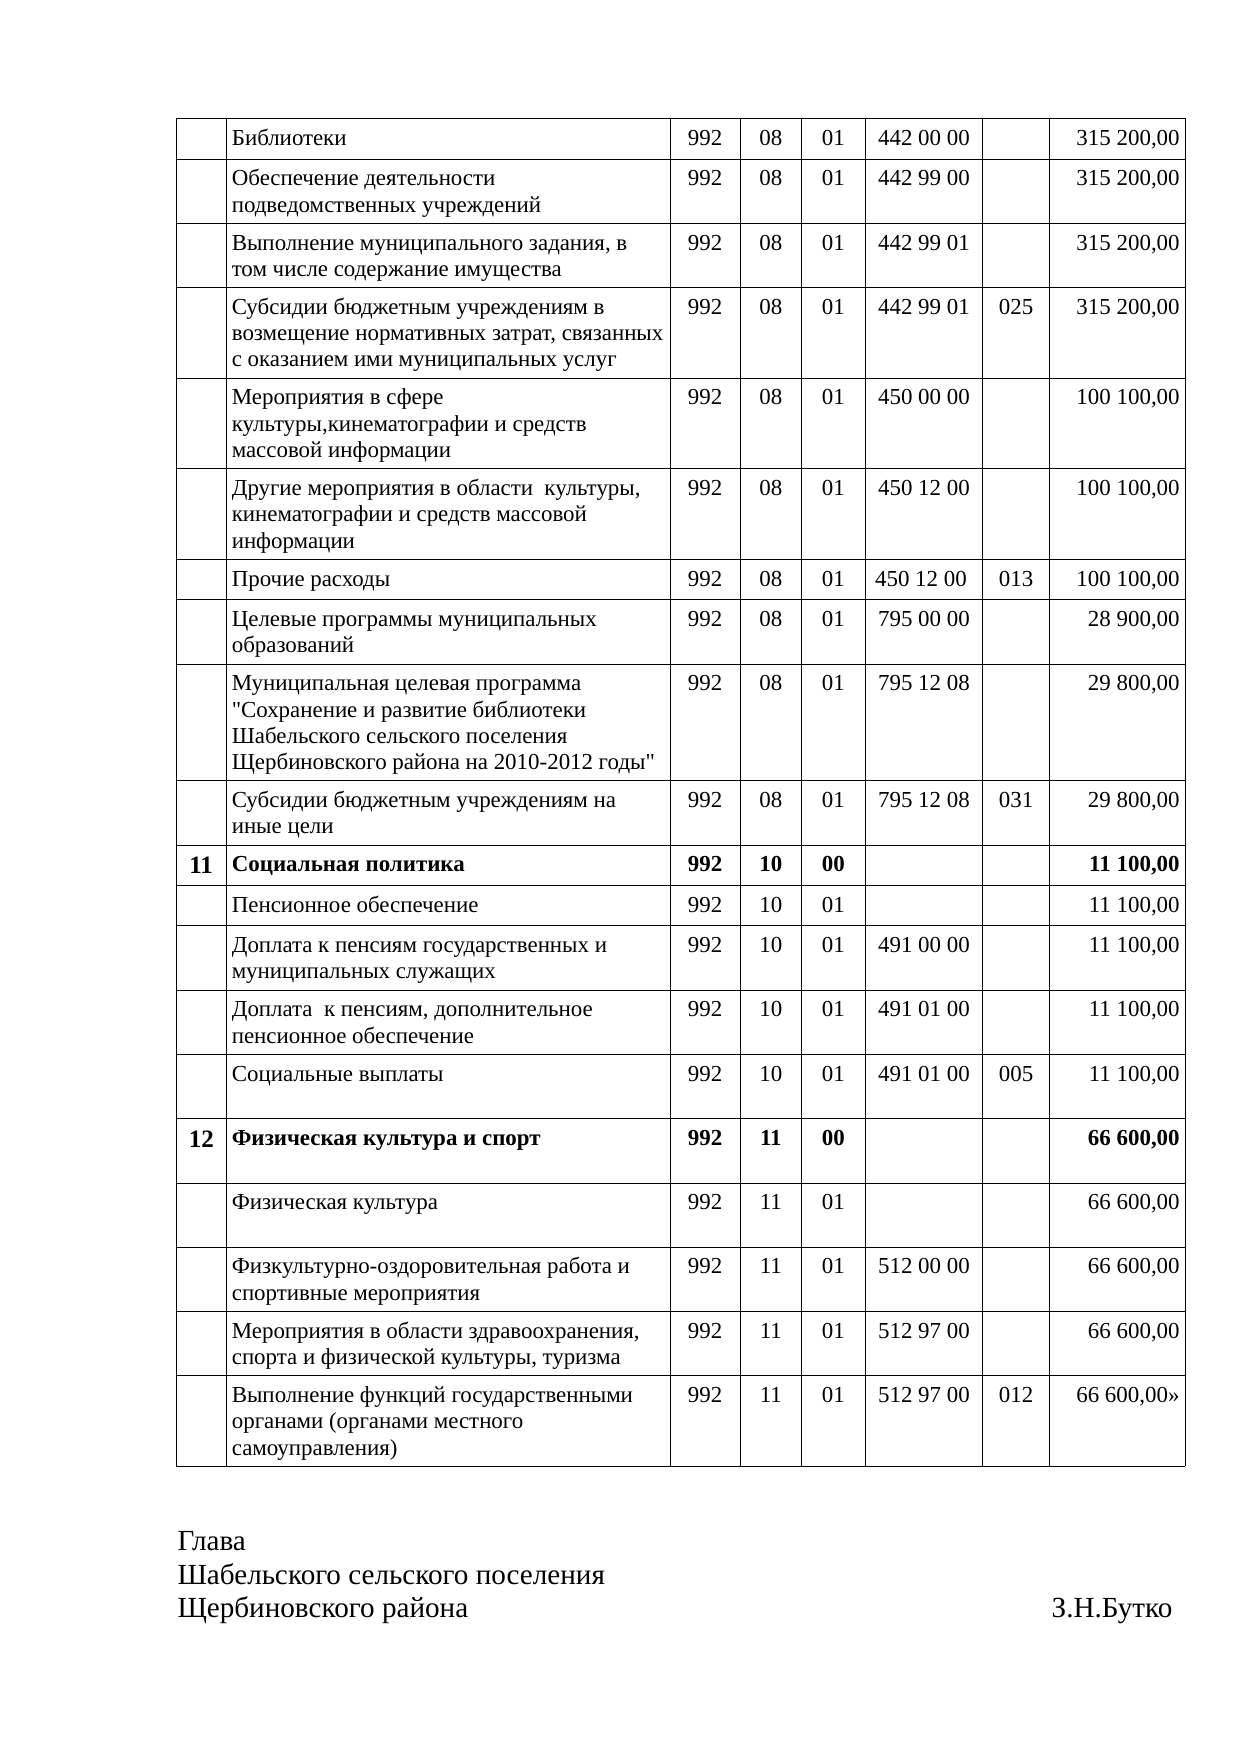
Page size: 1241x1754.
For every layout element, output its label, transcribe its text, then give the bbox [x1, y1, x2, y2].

table_cell Субсидии бюджетным учреждениям в возмещение нормативных затрат, связанных с оказанием ими муниципальных услуг [227, 288, 670, 378]
table_cell [983, 160, 1049, 223]
table_cell 013 [983, 560, 1049, 599]
table_cell 01 [802, 560, 865, 599]
table_cell 992 [671, 224, 740, 287]
table_cell 315 200,00 [1050, 119, 1185, 158]
table_cell Выполнение функций государственными органами (органами местного самоуправления) [227, 1376, 670, 1466]
table_cell 442 00 00 [866, 119, 982, 158]
table_cell 992 [671, 288, 740, 378]
table_cell 01 [802, 886, 865, 925]
table_cell 12 [177, 1119, 226, 1182]
table_cell [866, 1184, 982, 1247]
table_cell Доплата к пенсиям, дополнительное пенсионное обеспечение [227, 991, 670, 1054]
table_cell 992 [671, 846, 740, 885]
table_cell 11 100,00 [1050, 886, 1185, 925]
table_cell 66 600,00» [1050, 1376, 1185, 1466]
table_cell 11 [741, 1312, 801, 1375]
table_cell 992 [671, 991, 740, 1054]
table_cell [983, 600, 1049, 663]
table_cell [983, 1248, 1049, 1311]
table_cell 08 [741, 119, 801, 158]
table_cell [177, 1376, 226, 1466]
table_cell 66 600,00 [1050, 1248, 1185, 1311]
table_cell [177, 1312, 226, 1375]
table_cell 992 [671, 781, 740, 845]
table_cell 992 [671, 560, 740, 599]
table_cell 11 100,00 [1050, 846, 1185, 885]
table_cell [866, 886, 982, 925]
table_cell 992 [671, 665, 740, 780]
table_cell 11 100,00 [1050, 991, 1185, 1054]
table_cell Выполнение муниципального задания, в том числе содержание имущества [227, 224, 670, 287]
table_cell 100 100,00 [1050, 560, 1185, 599]
table_cell 491 01 00 [866, 1055, 982, 1118]
table_cell 66 600,00 [1050, 1119, 1185, 1182]
table_cell 795 12 08 [866, 665, 982, 780]
table_cell 442 99 00 [866, 160, 982, 223]
text Шабельского сельского поселения Щербиновского района З.Н.Бутко [177, 1557, 1181, 1624]
table_cell [177, 665, 226, 780]
table_cell [866, 846, 982, 885]
table_cell 450 12 00 [866, 469, 982, 559]
table_cell [177, 1184, 226, 1247]
table_cell [983, 1119, 1049, 1182]
table_cell 01 [802, 926, 865, 989]
table_cell 29 800,00 [1050, 665, 1185, 780]
table_cell 795 00 00 [866, 600, 982, 663]
table_cell 012 [983, 1376, 1049, 1466]
table_cell Мероприятия в области здравоохранения, спорта и физической культуры, туризма [227, 1312, 670, 1375]
table_cell Пенсионное обеспечение [227, 886, 670, 925]
table_cell 992 [671, 379, 740, 468]
table_cell 10 [741, 926, 801, 989]
table_cell 442 99 01 [866, 224, 982, 287]
table_cell 005 [983, 1055, 1049, 1118]
table_cell [983, 469, 1049, 559]
table_cell 01 [802, 288, 865, 378]
table_cell 08 [741, 288, 801, 378]
table_cell 992 [671, 1055, 740, 1118]
table_cell 11 100,00 [1050, 1055, 1185, 1118]
table_cell 11 [741, 1248, 801, 1311]
table_cell 01 [802, 1312, 865, 1375]
table_cell Прочие расходы [227, 560, 670, 599]
table_cell 512 00 00 [866, 1248, 982, 1311]
table_cell [983, 665, 1049, 780]
table_cell 08 [741, 160, 801, 223]
table_cell 08 [741, 665, 801, 780]
table_cell 01 [802, 1055, 865, 1118]
table_cell 10 [741, 886, 801, 925]
table_cell Физическая культура [227, 1184, 670, 1247]
table_cell [983, 119, 1049, 158]
table_cell [177, 1248, 226, 1311]
table_cell [177, 379, 226, 468]
table_cell Социальные выплаты [227, 1055, 670, 1118]
table_cell [983, 886, 1049, 925]
table_cell Мероприятия в сфере культуры,кинематографии и средств массовой информации [227, 379, 670, 468]
table_cell [177, 781, 226, 845]
table_cell 100 100,00 [1050, 379, 1185, 468]
table_cell Физическая культура и спорт [227, 1119, 670, 1182]
table_cell 992 [671, 1119, 740, 1182]
table_cell 491 00 00 [866, 926, 982, 989]
table_cell 992 [671, 926, 740, 989]
table_cell 00 [802, 846, 865, 885]
table_cell [177, 600, 226, 663]
table_cell 10 [741, 991, 801, 1054]
table_cell 992 [671, 600, 740, 663]
table_cell 01 [802, 224, 865, 287]
table_cell 10 [741, 1055, 801, 1118]
table_cell [983, 379, 1049, 468]
table_cell [177, 469, 226, 559]
table_cell [866, 1119, 982, 1182]
table_cell [177, 224, 226, 287]
table_cell [177, 886, 226, 925]
table_cell Муниципальная целевая программа "Сохранение и развитие библиотеки Шабельского сельского поселения Щербиновского района на 2010-2012 годы" [227, 665, 670, 780]
table_cell 11 [741, 1119, 801, 1182]
table_cell 08 [741, 560, 801, 599]
table_cell 491 01 00 [866, 991, 982, 1054]
table_cell 992 [671, 1184, 740, 1247]
table_cell 315 200,00 [1050, 160, 1185, 223]
table_cell Другие мероприятия в области культуры, кинематографии и средств массовой информации [227, 469, 670, 559]
table_cell Социальная политика [227, 846, 670, 885]
table_cell [177, 119, 226, 158]
table_cell 992 [671, 886, 740, 925]
table_cell 315 200,00 [1050, 288, 1185, 378]
table_cell 01 [802, 600, 865, 663]
table_cell 01 [802, 469, 865, 559]
table_cell 795 12 08 [866, 781, 982, 845]
table_cell [177, 160, 226, 223]
table_cell Целевые программы муниципальных образований [227, 600, 670, 663]
table_cell 08 [741, 600, 801, 663]
table_cell 450 12 00 [866, 560, 982, 599]
table_cell 01 [802, 379, 865, 468]
table_cell 01 [802, 781, 865, 845]
table_cell 992 [671, 1376, 740, 1466]
table_cell Субсидии бюджетным учреждениям на иные цели [227, 781, 670, 845]
table_cell 01 [802, 119, 865, 158]
table_cell 992 [671, 1248, 740, 1311]
table_cell 512 97 00 [866, 1312, 982, 1375]
table_cell [983, 1312, 1049, 1375]
table_cell 01 [802, 991, 865, 1054]
table_cell 08 [741, 224, 801, 287]
table_cell Физкультурно-оздоровительная работа и спортивные мероприятия [227, 1248, 670, 1311]
table_cell [177, 560, 226, 599]
table_cell 01 [802, 665, 865, 780]
table_cell 10 [741, 846, 801, 885]
table_cell [983, 1184, 1049, 1247]
table_cell [983, 846, 1049, 885]
table_cell Обеспечение деятельности подведомственных учреждений [227, 160, 670, 223]
table_cell 450 00 00 [866, 379, 982, 468]
table_cell 11 [177, 846, 226, 885]
table_cell 992 [671, 160, 740, 223]
table_cell 11 [741, 1376, 801, 1466]
table_cell [983, 224, 1049, 287]
table_cell 100 100,00 [1050, 469, 1185, 559]
table_cell 315 200,00 [1050, 224, 1185, 287]
table_cell [177, 1055, 226, 1118]
table_cell 29 800,00 [1050, 781, 1185, 845]
table_cell 01 [802, 160, 865, 223]
table_cell [177, 926, 226, 989]
table_cell 11 [741, 1184, 801, 1247]
table_cell 992 [671, 1312, 740, 1375]
table_cell 01 [802, 1184, 865, 1247]
table_cell 08 [741, 781, 801, 845]
table_cell Доплата к пенсиям государственных и муниципальных служащих [227, 926, 670, 989]
table_cell 992 [671, 469, 740, 559]
table_cell 00 [802, 1119, 865, 1182]
table_cell 28 900,00 [1050, 600, 1185, 663]
table_cell 992 [671, 119, 740, 158]
table_cell [983, 926, 1049, 989]
table_cell 025 [983, 288, 1049, 378]
table_cell [177, 288, 226, 378]
table_cell 01 [802, 1376, 865, 1466]
table_cell 66 600,00 [1050, 1184, 1185, 1247]
table_cell [177, 991, 226, 1054]
table_cell 031 [983, 781, 1049, 845]
table_cell 442 99 01 [866, 288, 982, 378]
table_cell Библиотеки [227, 119, 670, 158]
text Глава [177, 1523, 1181, 1557]
table_cell 01 [802, 1248, 865, 1311]
table_cell [983, 991, 1049, 1054]
table_cell 11 100,00 [1050, 926, 1185, 989]
table_cell 512 97 00 [866, 1376, 982, 1466]
table_cell 08 [741, 469, 801, 559]
table_cell 08 [741, 379, 801, 468]
table_cell 66 600,00 [1050, 1312, 1185, 1375]
